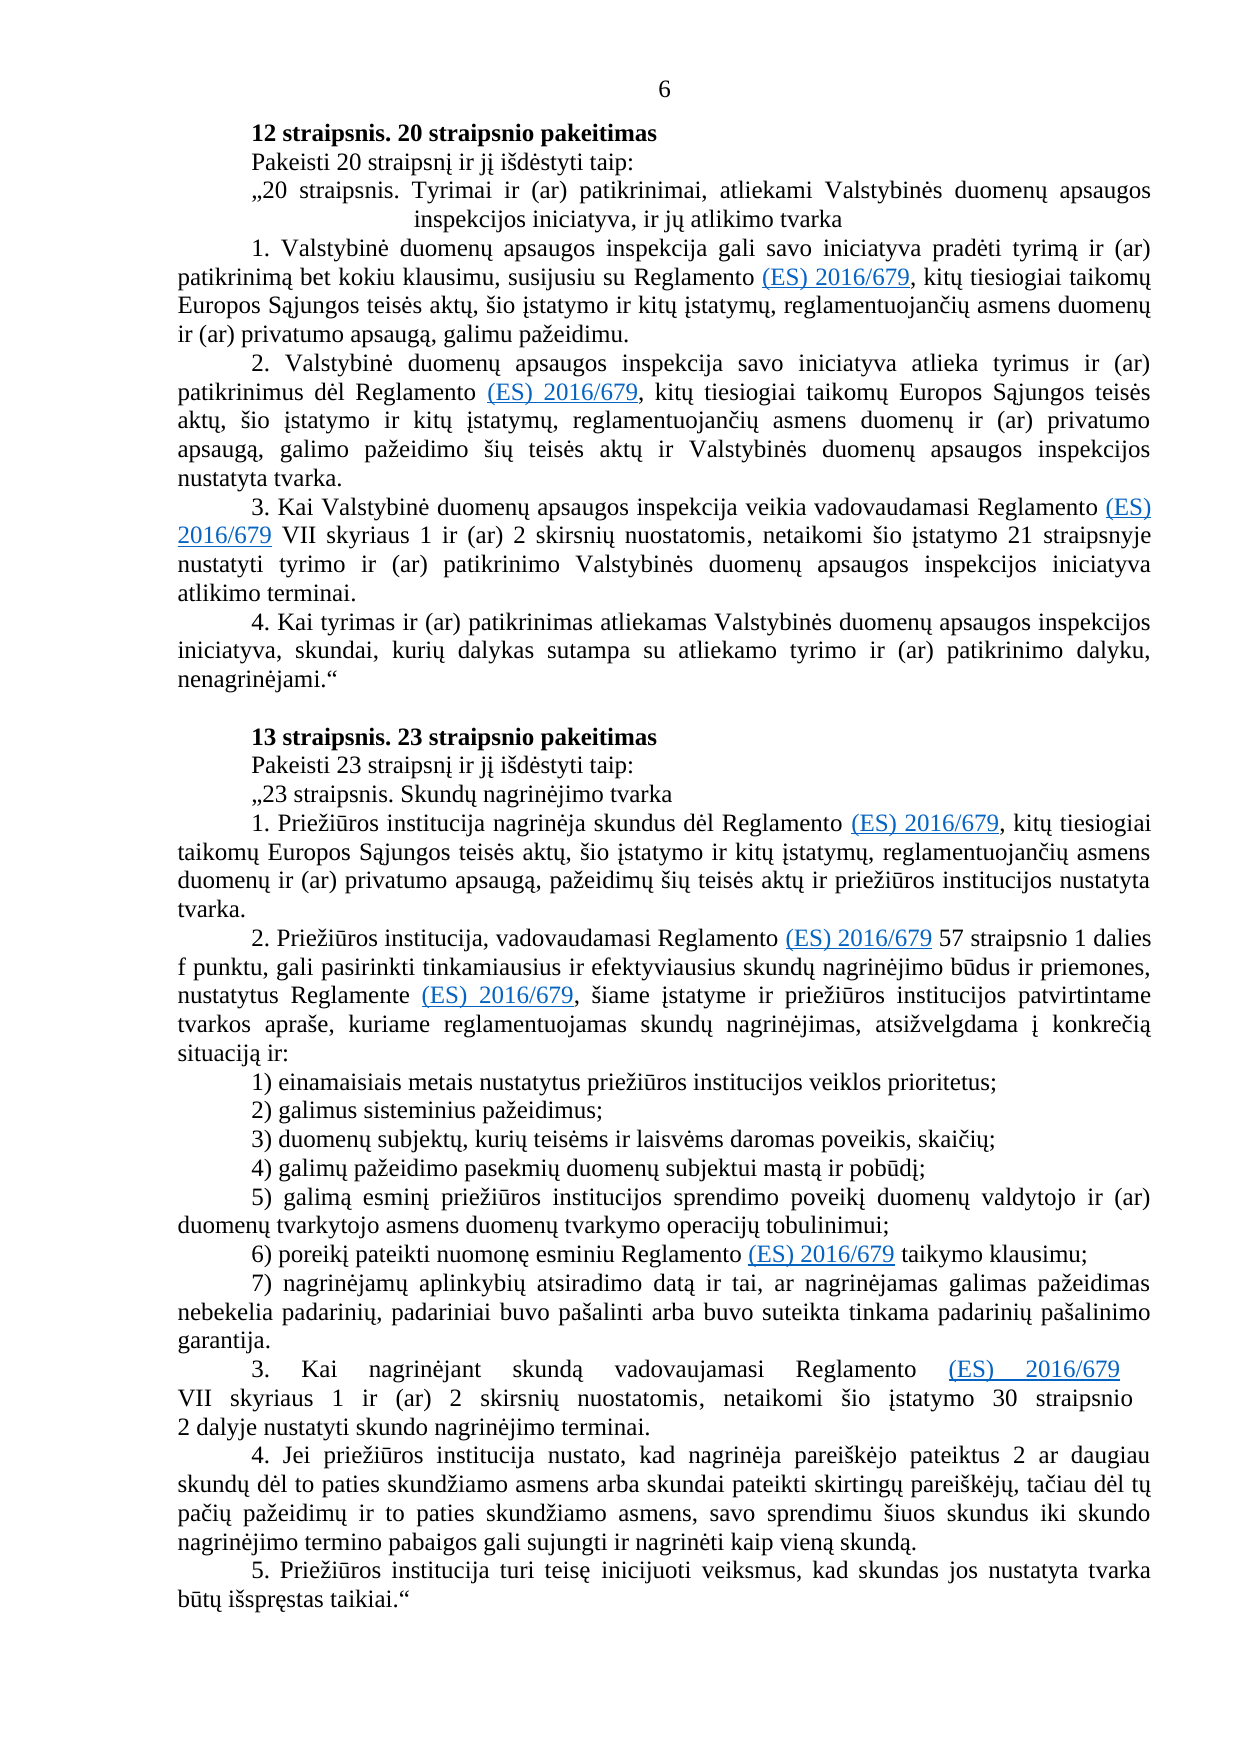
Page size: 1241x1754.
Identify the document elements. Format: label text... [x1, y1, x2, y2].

text 5) galimą esminį priežiūros institucijos sprendimo poveikį duomenų valdytojo ir (ar) duomenų tvarkytojo asmens duomenų tvarkymo operacijų tobulinimui; [177, 1182, 1152, 1239]
text 13 straipsnis. 23 straipsnio pakeitimas [177, 722, 1152, 751]
text 5. Priežiūros institucija turi teisę inicijuoti veiksmus, kad skundas jos nustatyta tvarka būtų išspręstas taikiai.“ [177, 1556, 1152, 1613]
text 3) duomenų subjektų, kurių teisėms ir laisvėms daromas poveikis, skaičių; [177, 1124, 1152, 1153]
text „23 straipsnis. Skundų nagrinėjimo tvarka [177, 779, 1152, 808]
text 3. Kai Valstybinė duomenų apsaugos inspekcija veikia vadovaudamasi Reglamento (ES) 2016/679 VII skyriaus 1 ir (ar) 2 skirsnių nuostatomis, netaikomi šio įstatymo 21 straipsnyje nustatyti tyrimo ir (ar) patikrinimo Valstybinės duomenų apsaugos inspekcijos iniciatyva atlikimo terminai. [177, 492, 1152, 607]
text 4) galimų pažeidimo pasekmių duomenų subjektui mastą ir pobūdį; [177, 1153, 1152, 1182]
text 1. Priežiūros institucija nagrinėja skundus dėl Reglamento (ES) 2016/679, kitų tiesiogiai taikomų Europos Sąjungos teisės aktų, šio įstatymo ir kitų įstatymų, reglamentuojančių asmens duomenų ir (ar) privatumo apsaugą, pažeidimų šių teisės aktų ir priežiūros institucijos nustatyta tvarka. [177, 808, 1152, 923]
text 2) galimus sisteminius pažeidimus; [177, 1096, 1152, 1124]
text 4. Jei priežiūros institucija nustato, kad nagrinėja pareiškėjo pateiktus 2 ar daugiau skundų dėl to paties skundžiamo asmens arba skundai pateikti skirtingų pareiškėjų, tačiau dėl tų pačių pažeidimų ir to paties skundžiamo asmens, savo sprendimu šiuos skundus iki skundo nagrinėjimo termino pabaigos gali sujungti ir nagrinėti kaip vieną skundą. [177, 1441, 1152, 1556]
text 2. Valstybinė duomenų apsaugos inspekcija savo iniciatyva atlieka tyrimus ir (ar) patikrinimus dėl Reglamento (ES) 2016/679, kitų tiesiogiai taikomų Europos Sąjungos teisės aktų, šio įstatymo ir kitų įstatymų, reglamentuojančių asmens duomenų ir (ar) privatumo apsaugą, galimo pažeidimo šių teisės aktų ir Valstybinės duomenų apsaugos inspekcijos nustatyta tvarka. [177, 348, 1152, 492]
text 2. Priežiūros institucija, vadovaudamasi Reglamento (ES) 2016/679 57 straipsnio 1 dalies f punktu, gali pasirinkti tinkamiausius ir efektyviausius skundų nagrinėjimo būdus ir priemones, nustatytus Reglamente (ES) 2016/679, šiame įstatyme ir priežiūros institucijos patvirtintame tvarkos apraše, kuriame reglamentuojamas skundų nagrinėjimas, atsižvelgdama į konkrečią situaciją ir: [177, 923, 1152, 1067]
text 7) nagrinėjamų aplinkybių atsiradimo datą ir tai, ar nagrinėjamas galimas pažeidimas nebekelia padarinių, padariniai buvo pašalinti arba buvo suteikta tinkama padarinių pašalinimo garantija. [177, 1268, 1152, 1354]
text Pakeisti 20 straipsnį ir jį išdėstyti taip: [177, 147, 1152, 176]
text 1) einamaisiais metais nustatytus priežiūros institucijos veiklos prioritetus; [177, 1067, 1152, 1096]
text Pakeisti 23 straipsnį ir jį išdėstyti taip: [177, 751, 1152, 779]
text 1. Valstybinė duomenų apsaugos inspekcija gali savo iniciatyva pradėti tyrimą ir (ar) patikrinimą bet kokiu klausimu, susijusiu su Reglamento (ES) 2016/679, kitų tiesiogiai taikomų Europos Sąjungos teisės aktų, šio įstatymo ir kitų įstatymų, reglamentuojančių asmens duomenų ir (ar) privatumo apsaugą, galimu pažeidimu. [177, 233, 1152, 348]
text 6) poreikį pateikti nuomonę esminiu Reglamento (ES) 2016/679 taikymo klausimu; [177, 1239, 1152, 1268]
text 4. Kai tyrimas ir (ar) patikrinimas atliekamas Valstybinės duomenų apsaugos inspekcijos iniciatyva, skundai, kurių dalykas sutampa su atliekamo tyrimo ir (ar) patikrinimo dalyku, nenagrinėjami.“ [177, 607, 1152, 693]
text 12 straipsnis. 20 straipsnio pakeitimas [177, 118, 1152, 147]
text „20 straipsnis. Tyrimai ir (ar) patikrinimai, atliekami Valstybinės duomenų apsaugos inspekcijos iniciatyva, ir jų atlikimo tvarka [251, 176, 1152, 233]
text 3. Kai nagrinėjant skundą vadovaujamasi Reglamento (ES) 2016/679 VII skyriaus 1 ir (ar) 2 skirsnių nuostatomis, netaikomi šio įstatymo 30 straipsnio 2 dalyje nustatyti skundo nagrinėjimo terminai. [177, 1354, 1152, 1441]
